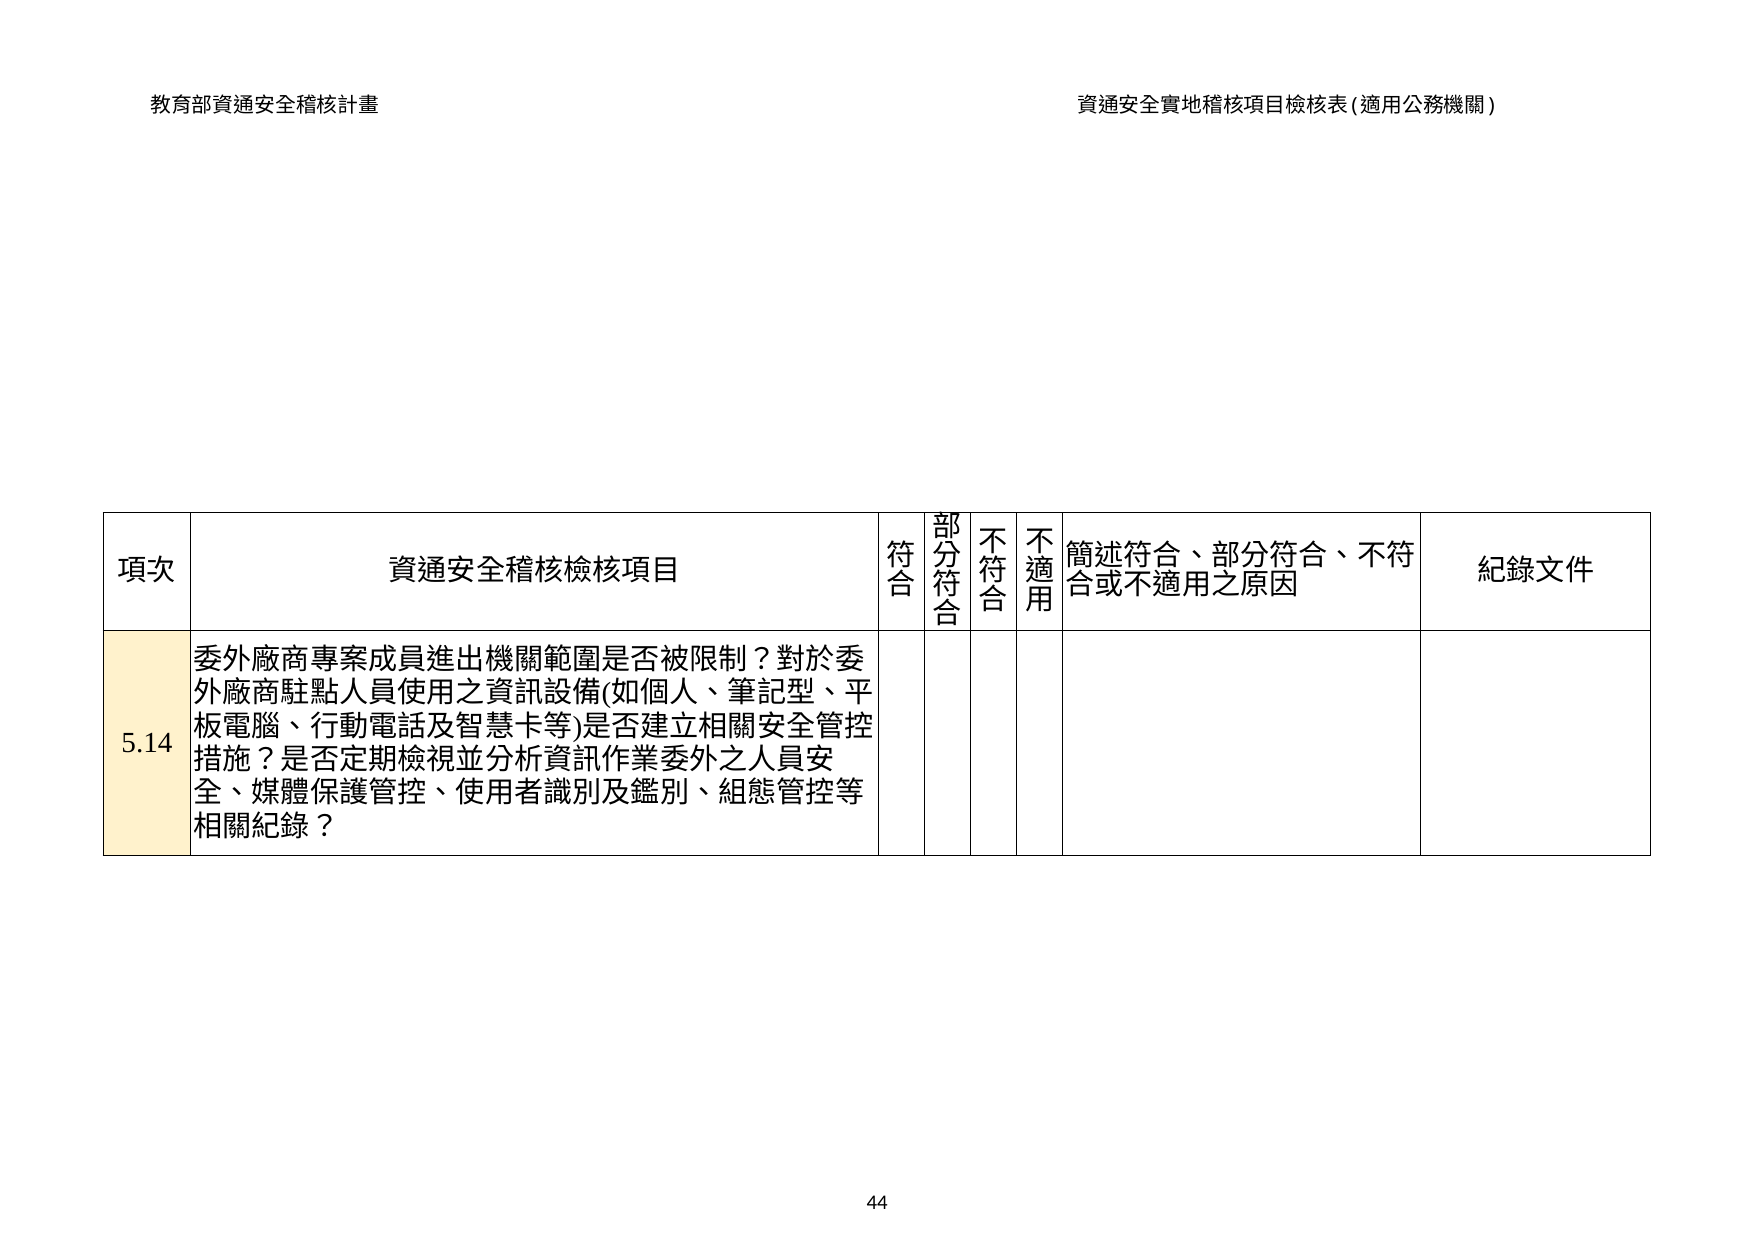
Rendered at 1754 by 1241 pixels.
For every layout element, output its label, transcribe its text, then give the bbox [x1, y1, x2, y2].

table_cell [1017, 631, 1062, 855]
table_cell [925, 631, 970, 855]
table_cell [879, 631, 924, 855]
table_header 紀錄文件 [1421, 513, 1650, 630]
table_header 部分符合 [925, 513, 970, 630]
table_cell 5.14 [104, 631, 190, 855]
table_header 資通安全稽核檢核項目 [191, 513, 878, 630]
table_cell [1421, 631, 1650, 855]
table_cell 委外廠商專案成員進出機關範圍是否被限制？對於委外廠商駐點人員使用之資訊設備(如個人、筆記型、平板電腦、行動電話及智慧卡等)是否建立相關安全管控措施？是否定期檢視並分析資訊作業委外之人員安全、媒體保護管控、使用者識別及鑑別、組態管控等相關紀錄？ [191, 631, 878, 855]
table_header 簡述符合、部分符合、不符合或不適用之原因 [1063, 513, 1420, 630]
table_cell [1063, 631, 1420, 855]
table_header 不符合 [971, 513, 1016, 630]
table_header 項次 [104, 513, 190, 630]
table_header 符合 [879, 513, 924, 630]
table_header 不適用 [1017, 513, 1062, 630]
table_cell [971, 631, 1016, 855]
